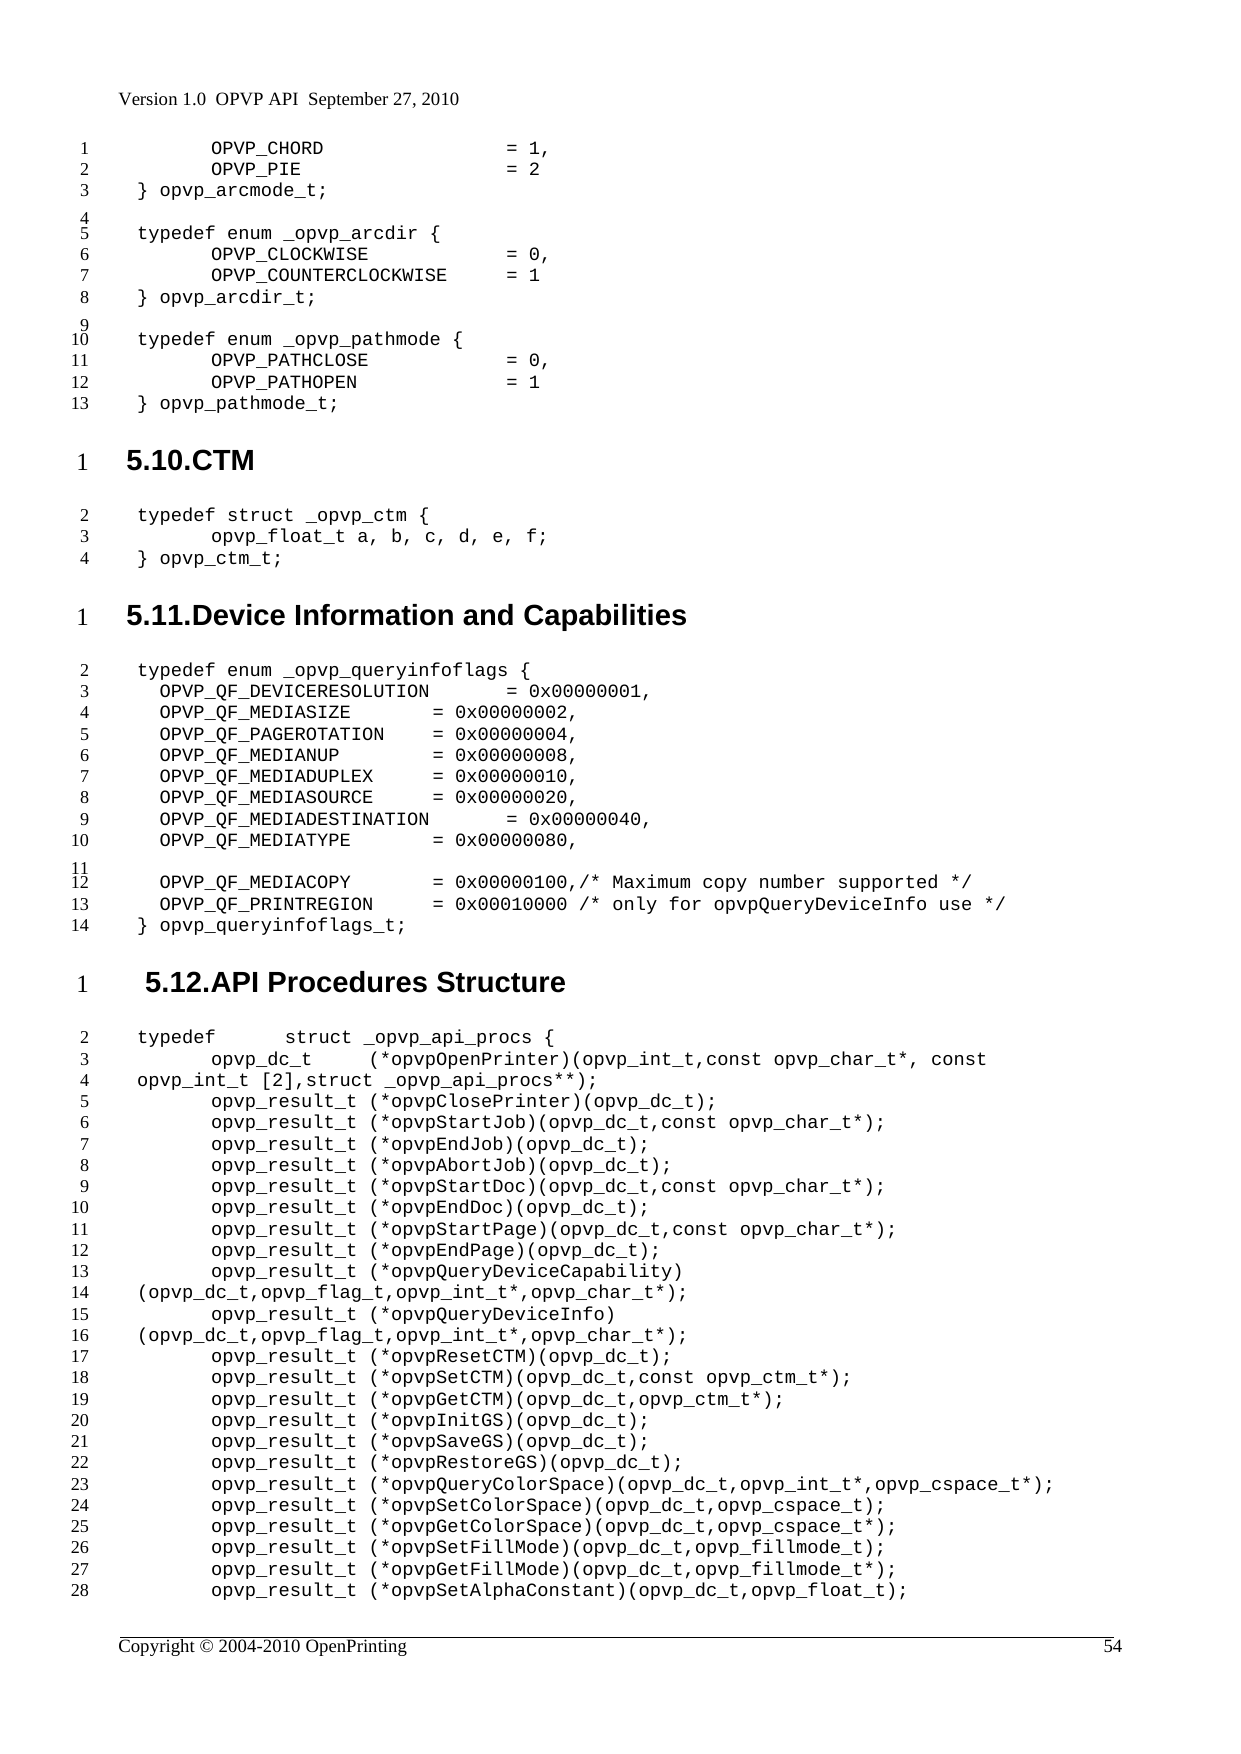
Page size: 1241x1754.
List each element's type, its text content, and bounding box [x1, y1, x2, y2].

text opvp_result_t (*opvpQueryDeviceCapability)(opvp_dc_t,opvp_flag_t,opvp_int_t*,opvp_char_t*); [137, 1262, 1103, 1304]
text } opvp_arcmode_t; [137, 181, 1103, 202]
text OPVP_CHORD = 1, [137, 139, 1103, 160]
text opvp_result_t (*opvpEndJob)(opvp_dc_t); [137, 1134, 1103, 1156]
subtitle CTM [118, 444, 1122, 477]
text opvp_float_t a, b, c, d, e, f; [137, 527, 1103, 548]
text OPVP_QF_MEDIACOPY = 0x00000100,/* Maximum copy number supported */ [137, 873, 1103, 894]
subtitle Device Information and Capabilities [118, 599, 1122, 632]
text OPVP_COUNTERCLOCKWISE = 1 [137, 266, 1103, 287]
text opvp_result_t (*opvpQueryDeviceInfo)(opvp_dc_t,opvp_flag_t,opvp_int_t*,opvp_char_t*); [137, 1304, 1103, 1347]
text opvp_result_t (*opvpClosePrinter)(opvp_dc_t); [137, 1092, 1103, 1113]
text opvp_result_t (*opvpStartDoc)(opvp_dc_t,const opvp_char_t*); [137, 1177, 1103, 1198]
text opvp_result_t (*opvpGetCTM)(opvp_dc_t,opvp_ctm_t*); [137, 1389, 1103, 1411]
text OPVP_PIE = 2 [137, 160, 1103, 181]
text opvp_result_t (*opvpGetColorSpace)(opvp_dc_t,opvp_cspace_t*); [137, 1517, 1103, 1538]
text OPVP_QF_DEVICERESOLUTION = 0x00000001, [137, 682, 1103, 703]
text opvp_result_t (*opvpResetCTM)(opvp_dc_t); [137, 1347, 1103, 1368]
text opvp_result_t (*opvpEndPage)(opvp_dc_t); [137, 1241, 1103, 1262]
text opvp_result_t (*opvpSetAlphaConstant)(opvp_dc_t,opvp_float_t); [137, 1581, 1103, 1602]
text opvp_dc_t (*opvpOpenPrinter)(opvp_int_t,const opvp_char_t*, const opvp_int_t [2],struct _opvp_api_procs**); [137, 1049, 1103, 1092]
text OPVP_QF_MEDIADUPLEX = 0x00000010, [137, 767, 1103, 788]
text opvp_result_t (*opvpStartJob)(opvp_dc_t,const opvp_char_t*); [137, 1113, 1103, 1134]
text opvp_result_t (*opvpInitGS)(opvp_dc_t); [137, 1411, 1103, 1432]
text OPVP_PATHOPEN = 1 [137, 372, 1103, 394]
text opvp_result_t (*opvpSetFillMode)(opvp_dc_t,opvp_fillmode_t); [137, 1538, 1103, 1559]
text OPVP_QF_PAGEROTATION = 0x00000004, [137, 724, 1103, 746]
text typedef struct _opvp_ctm { [137, 506, 1103, 527]
text OPVP_QF_MEDIASOURCE = 0x00000020, [137, 788, 1103, 809]
text opvp_result_t (*opvpStartPage)(opvp_dc_t,const opvp_char_t*); [137, 1219, 1103, 1241]
text } opvp_queryinfoflags_t; [137, 916, 1103, 937]
text typedef enum _opvp_pathmode { [137, 330, 1103, 351]
text opvp_result_t (*opvpRestoreGS)(opvp_dc_t); [137, 1453, 1103, 1474]
text OPVP_QF_MEDIADESTINATION = 0x00000040, [137, 809, 1103, 831]
text opvp_result_t (*opvpSetColorSpace)(opvp_dc_t,opvp_cspace_t); [137, 1496, 1103, 1517]
text OPVP_QF_MEDIATYPE = 0x00000080, [137, 831, 1103, 852]
text typedef enum _opvp_queryinfoflags { [137, 661, 1103, 682]
text OPVP_PATHCLOSE = 0, [137, 351, 1103, 372]
text typedef struct _opvp_api_procs { [137, 1028, 1103, 1049]
text OPVP_QF_MEDIASIZE = 0x00000002, [137, 703, 1103, 724]
text OPVP_QF_MEDIANUP = 0x00000008, [137, 746, 1103, 767]
text } opvp_ctm_t; [137, 548, 1103, 570]
text OPVP_CLOCKWISE = 0, [137, 245, 1103, 266]
text opvp_result_t (*opvpEndDoc)(opvp_dc_t); [137, 1198, 1103, 1219]
text typedef enum _opvp_arcdir { [137, 224, 1103, 245]
text opvp_result_t (*opvpSetCTM)(opvp_dc_t,const opvp_ctm_t*); [137, 1368, 1103, 1389]
text } opvp_pathmode_t; [137, 394, 1103, 415]
text } opvp_arcdir_t; [137, 287, 1103, 309]
text OPVP_QF_PRINTREGION = 0x00010000 /* only for opvpQueryDeviceInfo use */ [137, 894, 1103, 916]
text opvp_result_t (*opvpAbortJob)(opvp_dc_t); [137, 1156, 1103, 1177]
text opvp_result_t (*opvpQueryColorSpace)(opvp_dc_t,opvp_int_t*,opvp_cspace_t*); [137, 1474, 1103, 1496]
text opvp_result_t (*opvpSaveGS)(opvp_dc_t); [137, 1432, 1103, 1453]
text opvp_result_t (*opvpGetFillMode)(opvp_dc_t,opvp_fillmode_t*); [137, 1559, 1103, 1581]
subtitle API Procedures Structure [137, 966, 1103, 999]
